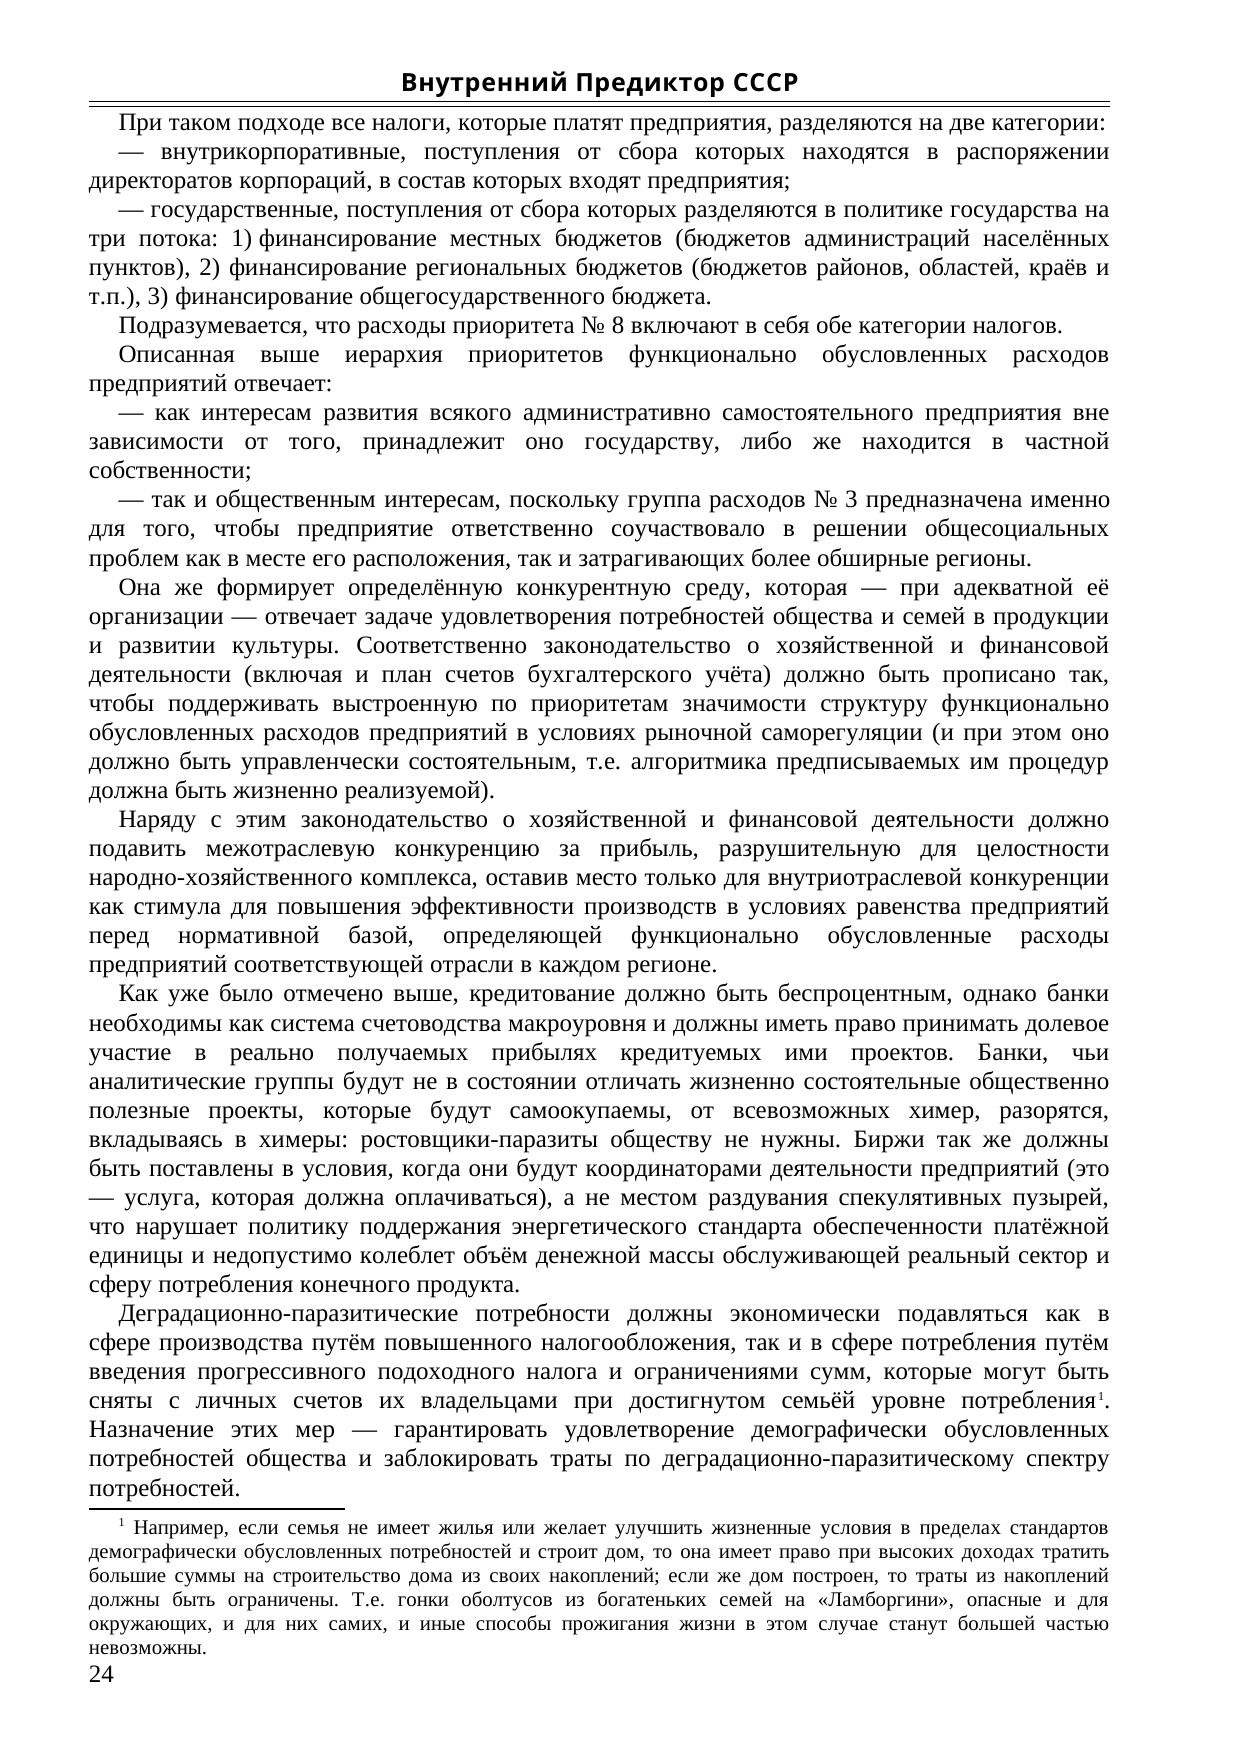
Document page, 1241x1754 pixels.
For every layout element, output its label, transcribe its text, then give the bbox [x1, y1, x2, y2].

text Она же формирует определённую конкурентную среду, которая — при адекватной её организации — отвечает задаче удовлетворения потребностей общества и семей в продукции и развитии культуры. Соответственно законодательство о хозяйственной и финансовой деятельности (включая и план счетов бухгалтерского учёта) должно быть прописано так, чтобы поддерживать выстроенную по приоритетам значимости структуру функционально обусловленных расходов предприятий в условиях рыночной саморегуляции (и при этом оно должно быть управленчески состоятельным, т.е. алгоритмика предписываемых им процедур должна быть жизненно реализуемой). [89, 571, 1110, 804]
text — внутрикорпоративные, поступления от сбора которых находятся в распоряжении директоратов корпораций, в состав которых входят предприятия; [89, 136, 1110, 194]
text Подразумевается, что расходы приоритета № 8 включают в себя обе категории налогов. [89, 310, 1110, 339]
text — как интересам развития всякого административно самостоятельного предприятия вне зависимости от того, принадлежит оно государству, либо же находится в частной собственности; [89, 397, 1110, 484]
text Как уже было отмечено выше, кредитование должно быть беспроцентным, однако банки необходимы как система счетоводства макроуровня и должны иметь право принимать долевое участие в реально получаемых прибылях кредитуемых ими проектов. Банки, чьи аналитические группы будут не в состоянии отличать жизненно состоятельные общественно полезные проекты, которые будут самоокупаемы, от всевозможных химер, разорятся, вкладываясь в химеры: ростовщики-паразиты обществу не нужны. Биржи так же должны быть поставлены в условия, когда они будут координаторами деятельности предприятий (это — услуга, которая должна оплачиваться), а не местом раздувания спекулятивных пузырей, что нарушает политику поддержания энергетического стандарта обеспеченности платёжной единицы и недопустимо колеблет объём денежной массы обслуживающей реальный сектор и сферу потребления конечного продукта. [89, 978, 1110, 1298]
text Наряду с этим законодательство о хозяйственной и финансовой деятельности должно подавить межотраслевую конкуренцию за прибыль, разрушительную для целостности народно-хозяйственного комплекса, оставив место только для внутриотраслевой конкуренции как стимула для повышения эффективности производств в условиях равенства предприятий перед нормативной базой, определяющей функционально обусловленные расходы предприятий соответствующей отрасли в каждом регионе. [89, 804, 1110, 978]
text Например, если семья не имеет жилья или желает улучшить жизненные условия в пределах стандартов демографически обусловленных потребностей и строит дом, то она имеет право при высоких доходах тратить большие суммы на строительство дома из своих накоплений; если же дом построен, то траты из накоплений должны быть ограничены. Т.е. гонки оболтусов из богатеньких семей на «Ламборгини», опасные и для окружающих, и для них самих, и иные способы прожигания жизни в этом случае станут большей частью невозможны. [89, 1515, 1110, 1659]
text Деградационно-паразитические потребности должны экономически подавляться как в сфере производства путём повышенного налогообложения, так и в сфере потребления путём введения прогрессивного подоходного налога и ограничениями сумм, которые могут быть сняты с личных счетов их владельцами при достигнутом семьёй уровне потребления. Назначение этих мер — гарантировать удовлетворение демографически обусловленных потребностей общества и заблокировать траты по деградационно-паразитическому спектру потребностей. [89, 1298, 1110, 1501]
text При таком подходе все налоги, которые платят предприятия, разделяются на две категории: [89, 107, 1110, 136]
text — государственные, поступления от сбора которых разделяются в политике государства на три потока: 1) финансирование местных бюджетов (бюджетов администраций населённых пунктов), 2) финансирование региональных бюджетов (бюджетов районов, областей, краёв и т.п.), 3) финансирование общегосударственного бюджета. [89, 194, 1110, 310]
text — так и общественным интересам, поскольку группа расходов № 3 предназначена именно для того, чтобы предприятие ответственно соучаствовало в решении общесоциальных проблем как в месте его расположения, так и затрагивающих более обширные регионы. [89, 484, 1110, 571]
text Описанная выше иерархия приоритетов функционально обусловленных расходов предприятий отвечает: [89, 339, 1110, 397]
